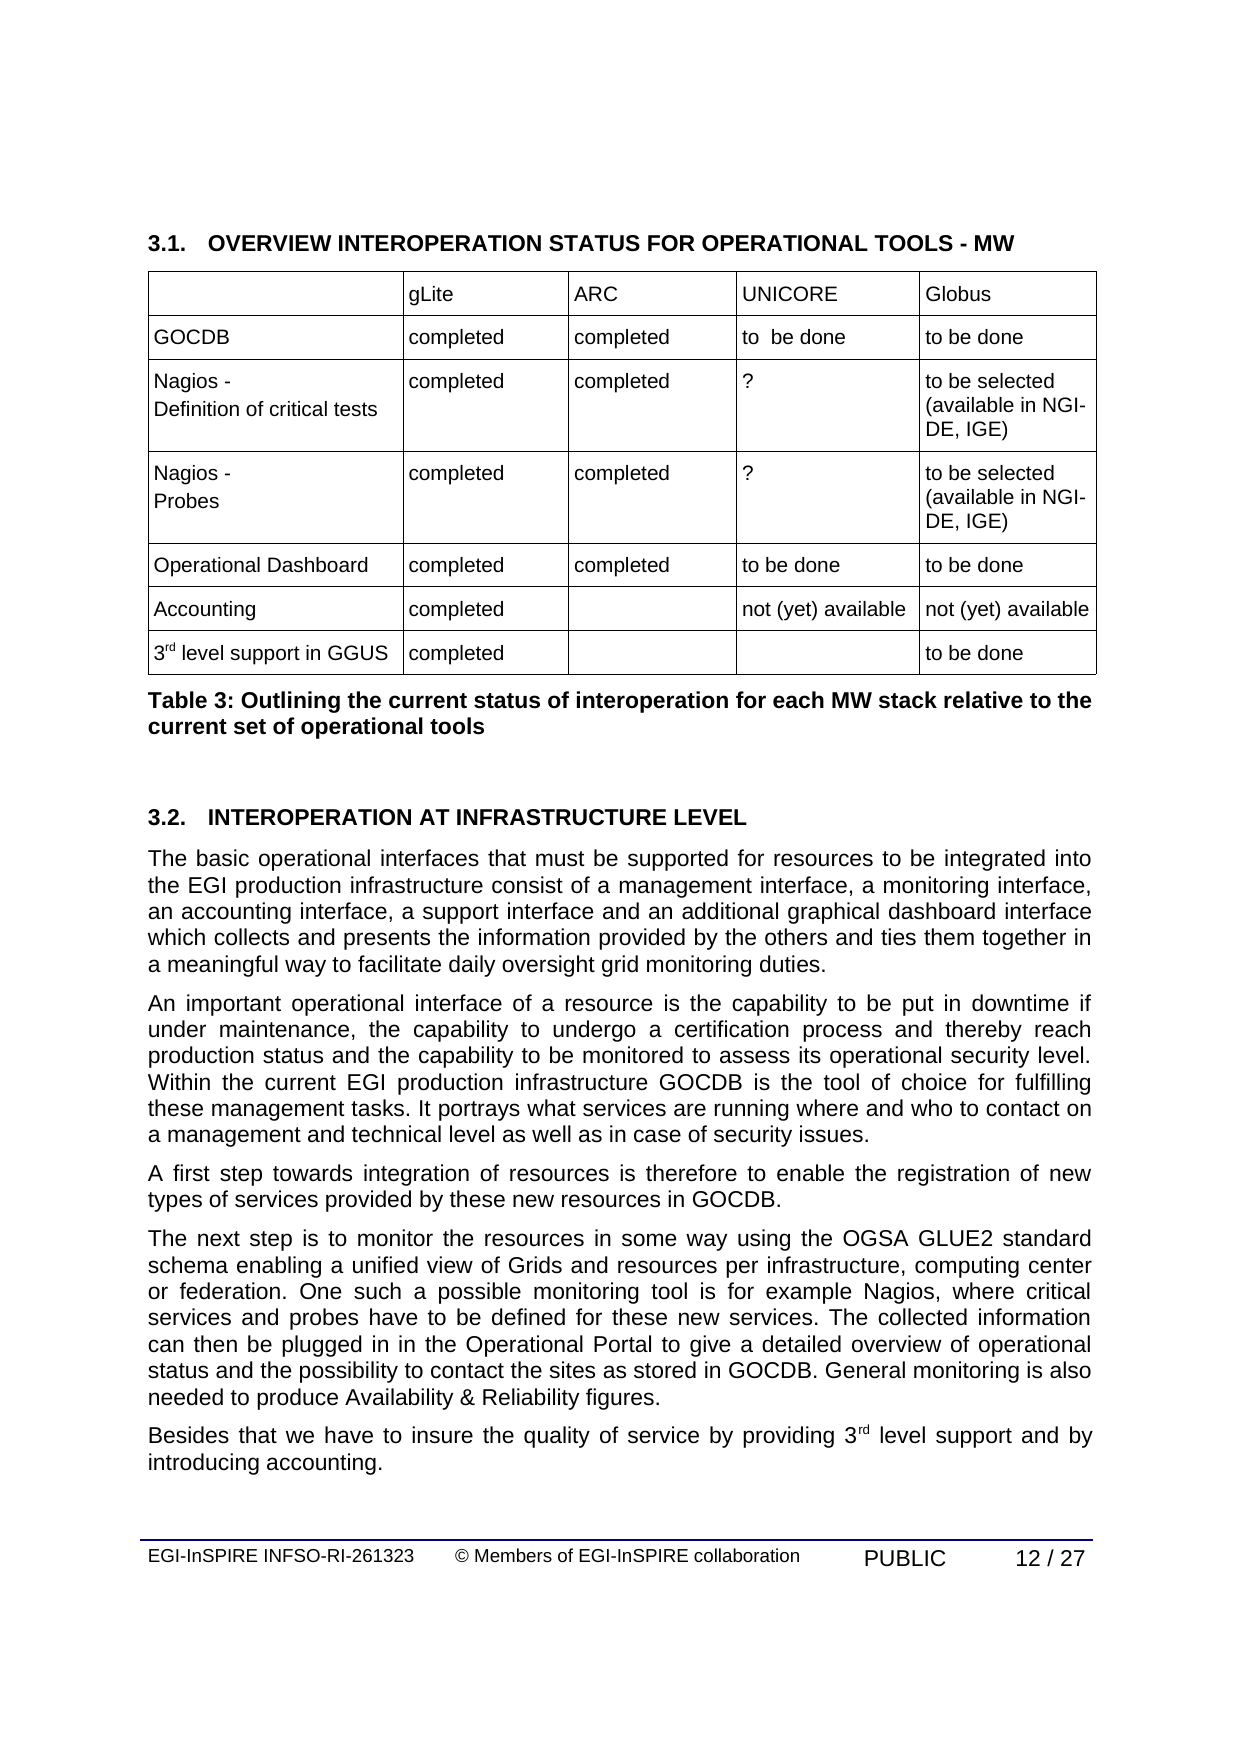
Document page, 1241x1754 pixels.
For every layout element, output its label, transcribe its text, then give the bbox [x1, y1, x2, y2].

subtitle Overview Interoperation Status for Operational Tools - MW [148, 230, 1093, 256]
table_cell completed [404, 452, 568, 543]
table_header Globus [920, 272, 1096, 315]
text The basic operational interfaces that must be supported for resources to be integrated into the EGI production infrastructure consist of a management interface, a monitoring interface, an accounting interface, a support interface and an additional graphical dashboard interface which collects and presents the information provided by the others and ties them together in a meaningful way to facilitate daily oversight grid monitoring duties. [148, 845, 1093, 977]
table_cell to be done [920, 631, 1096, 674]
table_cell Accounting [149, 587, 403, 630]
table_cell not (yet) available [737, 587, 919, 630]
table_cell completed [404, 631, 568, 674]
table_cell completed [569, 544, 736, 586]
text Besides that we have to insure the quality of service by providing 3rd level support and by introducing accounting. [148, 1422, 1093, 1475]
table_cell GOCDB [149, 316, 403, 359]
table_cell Nagios - Definition of critical tests [149, 360, 403, 451]
table_cell 3rd level support in GGUS [149, 631, 403, 674]
table_cell completed [404, 360, 568, 451]
table_cell ? [737, 360, 919, 451]
table_cell [569, 587, 736, 630]
table_cell completed [404, 587, 568, 630]
table_cell to be done [737, 544, 919, 586]
table_header UNICORE [737, 272, 919, 315]
text An important operational interface of a resource is the capability to be put in downtime if under maintenance, the capability to undergo a certification process and thereby reach production status and the capability to be monitored to assess its operational security level. Within the current EGI production infrastructure GOCDB is the tool of choice for fulfilling these management tasks. It portrays what services are running where and who to contact on a management and technical level as well as in case of security issues. [148, 989, 1093, 1148]
table_cell completed [404, 316, 568, 359]
table_cell to be done [737, 316, 919, 359]
table_header ARC [569, 272, 736, 315]
table_cell to be selected (available in NGI-DE, IGE) [920, 360, 1096, 451]
table_cell to be done [920, 316, 1096, 359]
subtitle Interoperation at Infrastructure Level [148, 804, 1093, 830]
text Table 3: Outlining the current status of interoperation for each MW stack relative to the current set of operational tools [148, 687, 1093, 739]
table_cell to be done [920, 544, 1096, 586]
table_cell not (yet) available [920, 587, 1096, 630]
table_header [149, 272, 403, 315]
table_cell [737, 631, 919, 674]
table_cell completed [569, 452, 736, 543]
table_header gLite [404, 272, 568, 315]
table_cell Operational Dashboard [149, 544, 403, 586]
table_cell Nagios - Probes [149, 452, 403, 543]
table_cell completed [404, 544, 568, 586]
table_cell completed [569, 360, 736, 451]
text A first step towards integration of resources is therefore to enable the registration of new types of services provided by these new resources in GOCDB. [148, 1160, 1093, 1213]
text The next step is to monitor the resources in some way using the OGSA GLUE2 standard schema enabling a unified view of Grids and resources per infrastructure, computing center or federation. One such a possible monitoring tool is for example Nagios, where critical services and probes have to be defined for these new services. The collected information can then be plugged in in the Operational Portal to give a detailed overview of operational status and the possibility to contact the sites as stored in GOCDB. General monitoring is also needed to produce Availability & Reliability figures. [148, 1225, 1093, 1410]
table_cell ? [737, 452, 919, 543]
table_cell to be selected (available in NGI-DE, IGE) [920, 452, 1096, 543]
table_cell completed [569, 316, 736, 359]
table_cell [569, 631, 736, 674]
